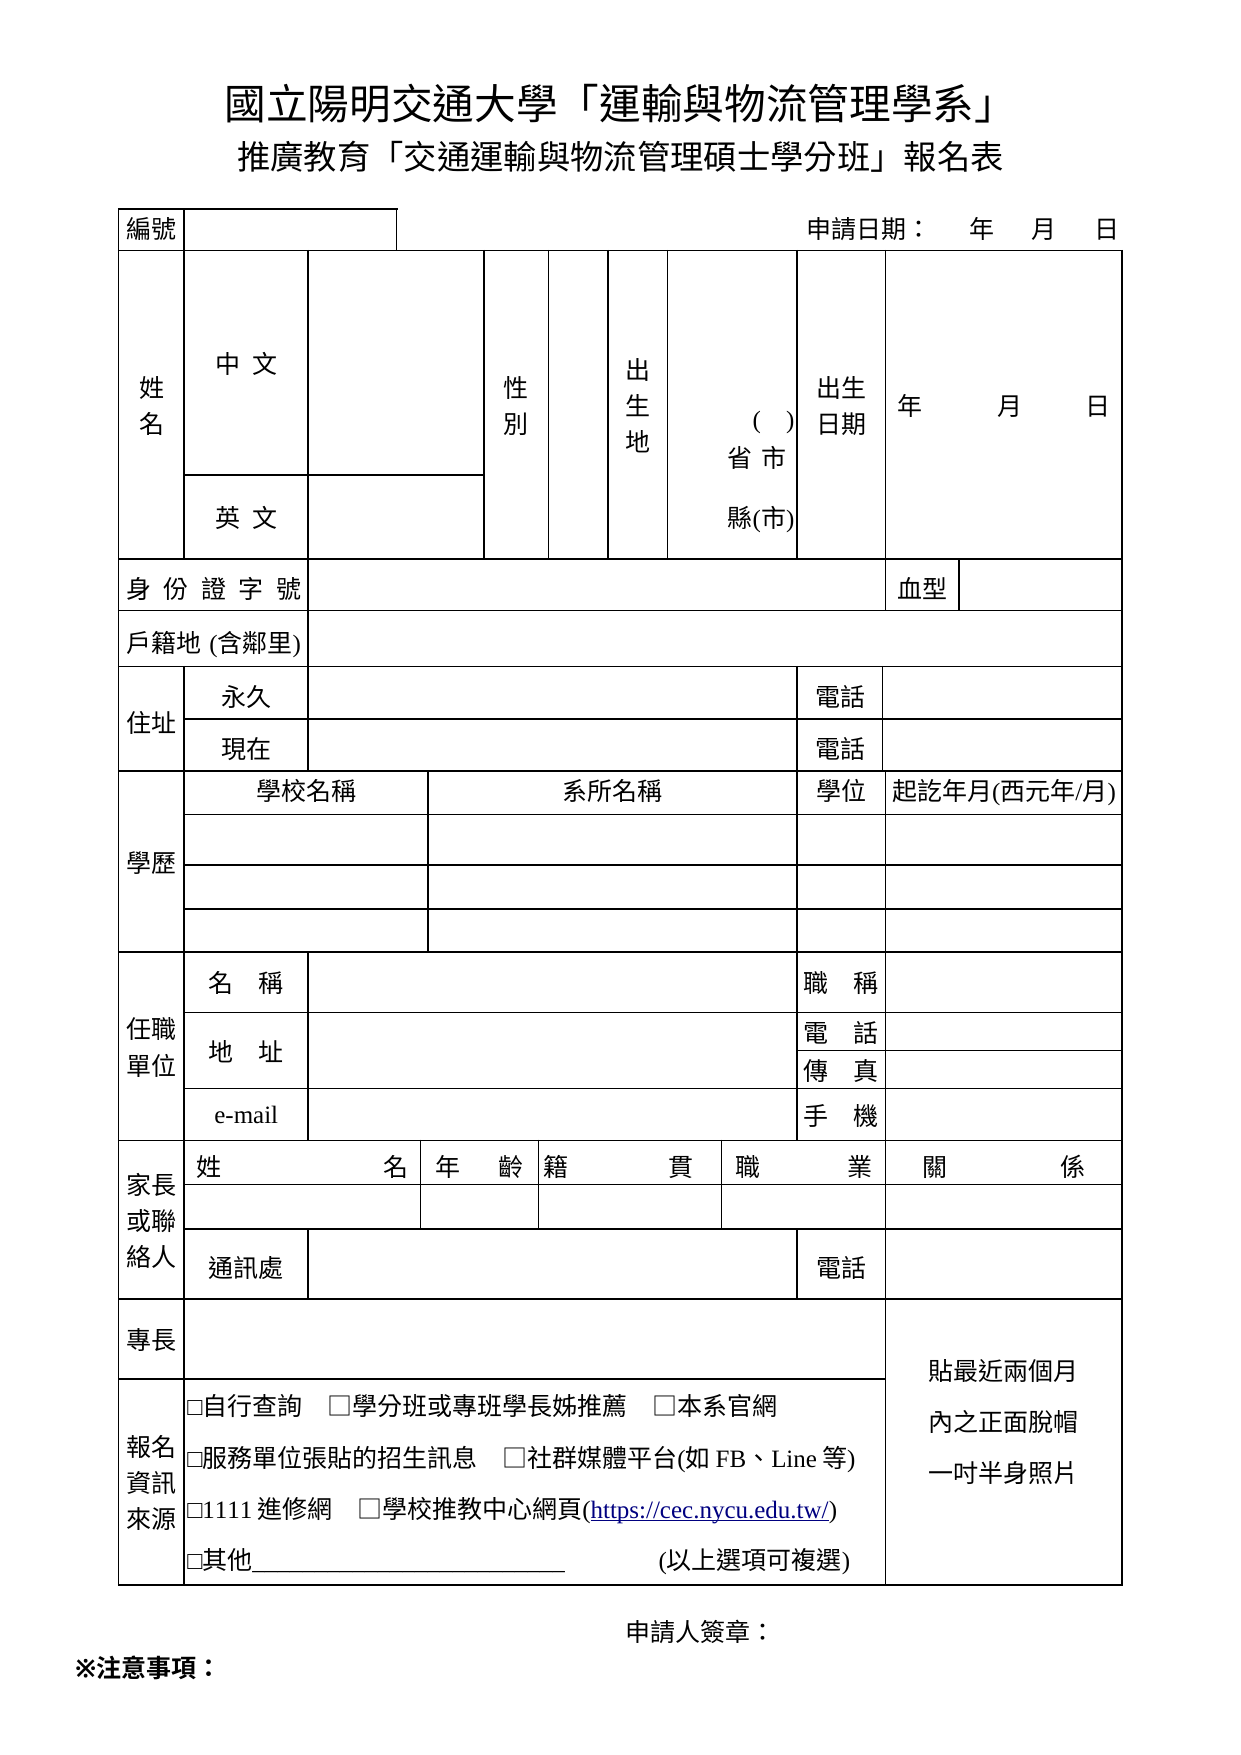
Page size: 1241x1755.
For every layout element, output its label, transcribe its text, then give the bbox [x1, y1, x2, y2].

table_cell [960, 560, 1121, 610]
text ※注意事項： [75, 1648, 1165, 1685]
table_cell [421, 1185, 538, 1228]
table_cell [309, 251, 483, 474]
table_cell [883, 720, 1121, 770]
table_cell e-mail [185, 1089, 307, 1139]
table_cell 英 文 [185, 476, 307, 558]
table_cell □自行查詢 □學分班或專班學長姊推薦 □本系官網 □服務單位張貼的招生訊息 □社群媒體平台(如FB、Line等) □1111進修網 □學校推教中心網頁(https://cec.nycu.edu.tw/) □其他_________________________ (以上選項可複選) [185, 1380, 885, 1584]
table_cell 年 月 日 [886, 251, 1121, 558]
table_cell [185, 910, 427, 951]
table_cell [429, 815, 796, 864]
table_cell [309, 953, 796, 1012]
table_cell 名 稱 [185, 953, 307, 1012]
table_cell 報名資訊來源 [119, 1380, 183, 1584]
table_header 編號 [119, 210, 183, 250]
table_cell 職 業 [722, 1141, 885, 1183]
table_header [397, 208, 484, 250]
table_cell [722, 1185, 885, 1228]
table_cell [309, 476, 483, 558]
table_cell [429, 910, 796, 951]
table_cell 中 文 [185, 251, 307, 474]
table_cell [429, 866, 796, 908]
table_cell [309, 611, 1121, 666]
table_cell 學歷 [119, 772, 183, 951]
table_cell [185, 866, 427, 908]
table_cell 身 份 證 字 號 [119, 560, 307, 610]
table_cell [309, 1230, 796, 1298]
table_cell 省(市) [668, 251, 796, 474]
table_cell 手 機 [798, 1089, 885, 1139]
table_cell 電話 [798, 1230, 885, 1298]
table_cell 任職單位 [119, 953, 183, 1139]
table_cell 住址 [119, 667, 183, 770]
table_cell 姓 名 [119, 251, 183, 558]
text 國立陽明交通大學「運輸與物流管理學系」 [75, 71, 1165, 131]
table_cell [798, 910, 885, 951]
table_cell [798, 815, 885, 864]
table_cell 職 稱 [798, 953, 885, 1012]
table_header [185, 210, 396, 250]
table_cell [886, 1089, 1121, 1139]
table_cell 電話 [798, 667, 882, 718]
table_cell [886, 910, 1121, 951]
table_cell 家長或聯 絡人 [119, 1141, 183, 1298]
table_cell [309, 560, 885, 610]
table_cell [309, 720, 796, 770]
text 推廣教育「交通運輸與物流管理碩士學分班」報名表 [75, 131, 1165, 179]
table_cell [309, 1013, 796, 1087]
table_cell [886, 953, 1121, 1012]
table_cell 系所名稱 [429, 772, 796, 813]
table_cell 永久 [185, 667, 307, 718]
table_cell [886, 815, 1121, 864]
table_cell [309, 1089, 796, 1139]
table_cell 地 址 [185, 1013, 307, 1087]
table_header 申請日期： 年 月 日 [797, 208, 1122, 250]
table_cell [309, 667, 796, 718]
table_cell 性 別 [485, 251, 548, 558]
table_cell [798, 866, 885, 908]
table_cell 年 齡 [421, 1141, 538, 1183]
table_cell 血型 [886, 560, 958, 610]
table_cell 學位 [798, 772, 885, 813]
table_cell 通訊處 [185, 1230, 307, 1298]
table_cell 貼最近兩個月 內之正面脫帽 一吋半身照片 [886, 1300, 1121, 1584]
table_cell [886, 1185, 1121, 1228]
table_cell [886, 1230, 1121, 1298]
table_cell [185, 1185, 420, 1228]
table_cell 傳 真 [798, 1051, 885, 1087]
table_cell [185, 1300, 885, 1378]
table_cell [883, 667, 1121, 718]
table_cell 籍 貫 [539, 1141, 721, 1183]
table_cell [886, 1013, 1121, 1049]
table_cell 姓 名 [185, 1141, 420, 1183]
table_cell 起訖年月(西元年/月) [886, 772, 1121, 813]
table_cell 關 係 [886, 1141, 1121, 1183]
text 申請人簽章： [75, 1611, 1165, 1648]
table_cell [549, 251, 607, 558]
table_cell 戶籍地 (含鄰里) [119, 611, 307, 666]
table_cell [185, 815, 427, 864]
table_cell [539, 1185, 721, 1228]
table_cell 學校名稱 [185, 772, 427, 813]
table_cell 電 話 [798, 1013, 885, 1049]
table_header [484, 208, 797, 250]
table_cell 出生 日期 [798, 251, 885, 558]
table_cell 出生地 [609, 251, 667, 558]
table_cell 電話 [798, 720, 882, 770]
table_cell 專長 [119, 1300, 183, 1378]
table_cell 縣(市) [668, 474, 796, 558]
table_cell 現在 [185, 720, 307, 770]
table_cell [886, 866, 1121, 908]
table_cell [886, 1051, 1121, 1087]
